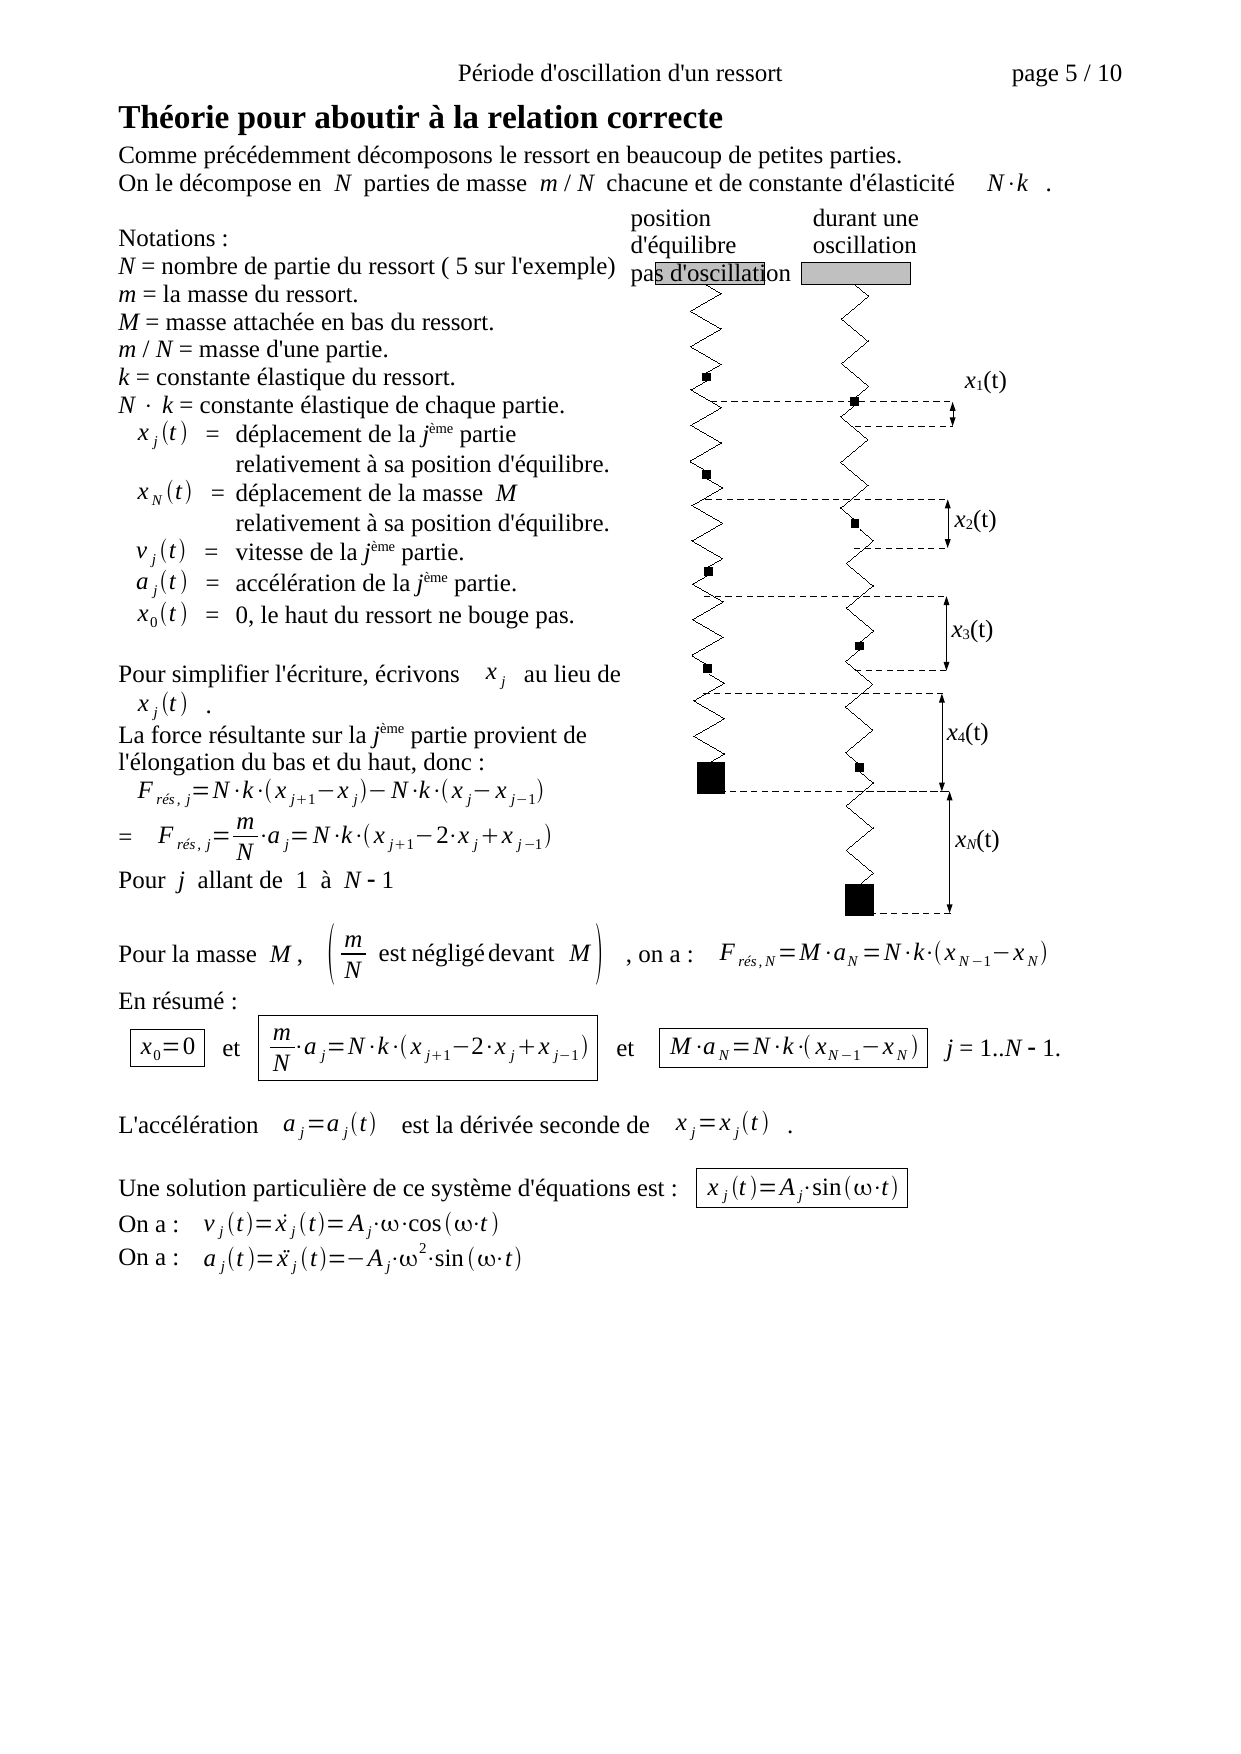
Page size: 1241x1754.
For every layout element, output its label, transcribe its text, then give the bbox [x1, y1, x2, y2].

text = déplacement de la jème partie relativement à sa position d'équilibre. [118, 418, 649, 477]
text = vitesse de la jème partie. [118, 536, 649, 568]
text m = la masse du ressort. [118, 280, 1152, 308]
text = [950, 808, 1152, 867]
text = 0, le haut du ressort ne bouge pas. [118, 599, 649, 631]
text Pour la masse M , , on a : [118, 922, 1152, 987]
text Une solution particulière de ce système d'équations est : [697, 1169, 907, 1207]
text On a : [118, 1208, 1152, 1240]
text = déplacement de la masse M relativement à sa position d'équilibre. [118, 477, 649, 536]
text m / N = masse d'une partie. [118, 335, 1152, 363]
text On le décompose en N parties de masse m / N chacune et de constante d'élasticité . [118, 169, 1152, 197]
text k = constante élastique du ressort. [118, 363, 1152, 391]
text et et j = 1..N  1. [259, 1016, 597, 1080]
text et et j = 1..N  1. [118, 1014, 597, 1081]
text et et j = 1..N  1. [598, 1014, 1152, 1081]
text Pour j allant de 1 à N  1 [118, 867, 949, 894]
text Une solution particulière de ce système d'équations est : [118, 1168, 696, 1208]
text Notations : [118, 224, 1152, 252]
text M = masse attachée en bas du ressort. [118, 308, 1152, 335]
text Comme précédemment décomposons le ressort en beaucoup de petites parties. [118, 141, 1152, 169]
text L'accélération est la dérivée seconde de . [118, 1109, 1152, 1140]
subtitle Théorie pour aboutir à la relation correcte [118, 98, 1152, 135]
text N  k = constante élastique de chaque partie. [118, 391, 1152, 418]
text [950, 867, 1152, 894]
text = accélération de la jème partie. [118, 568, 649, 599]
text Pour simplifier l'écriture, écrivons au lieu de . [118, 658, 648, 721]
text Une solution particulière de ce système d'équations est : [908, 1168, 1152, 1208]
text N = nombre de partie du ressort ( 5 sur l'exemple) [118, 252, 1152, 280]
text En résumé : [118, 987, 1152, 1014]
text = [118, 808, 949, 867]
text On a : [118, 1240, 1152, 1275]
text La force résultante sur la jème partie provient de l'élongation du bas et du haut, donc : [118, 721, 649, 776]
